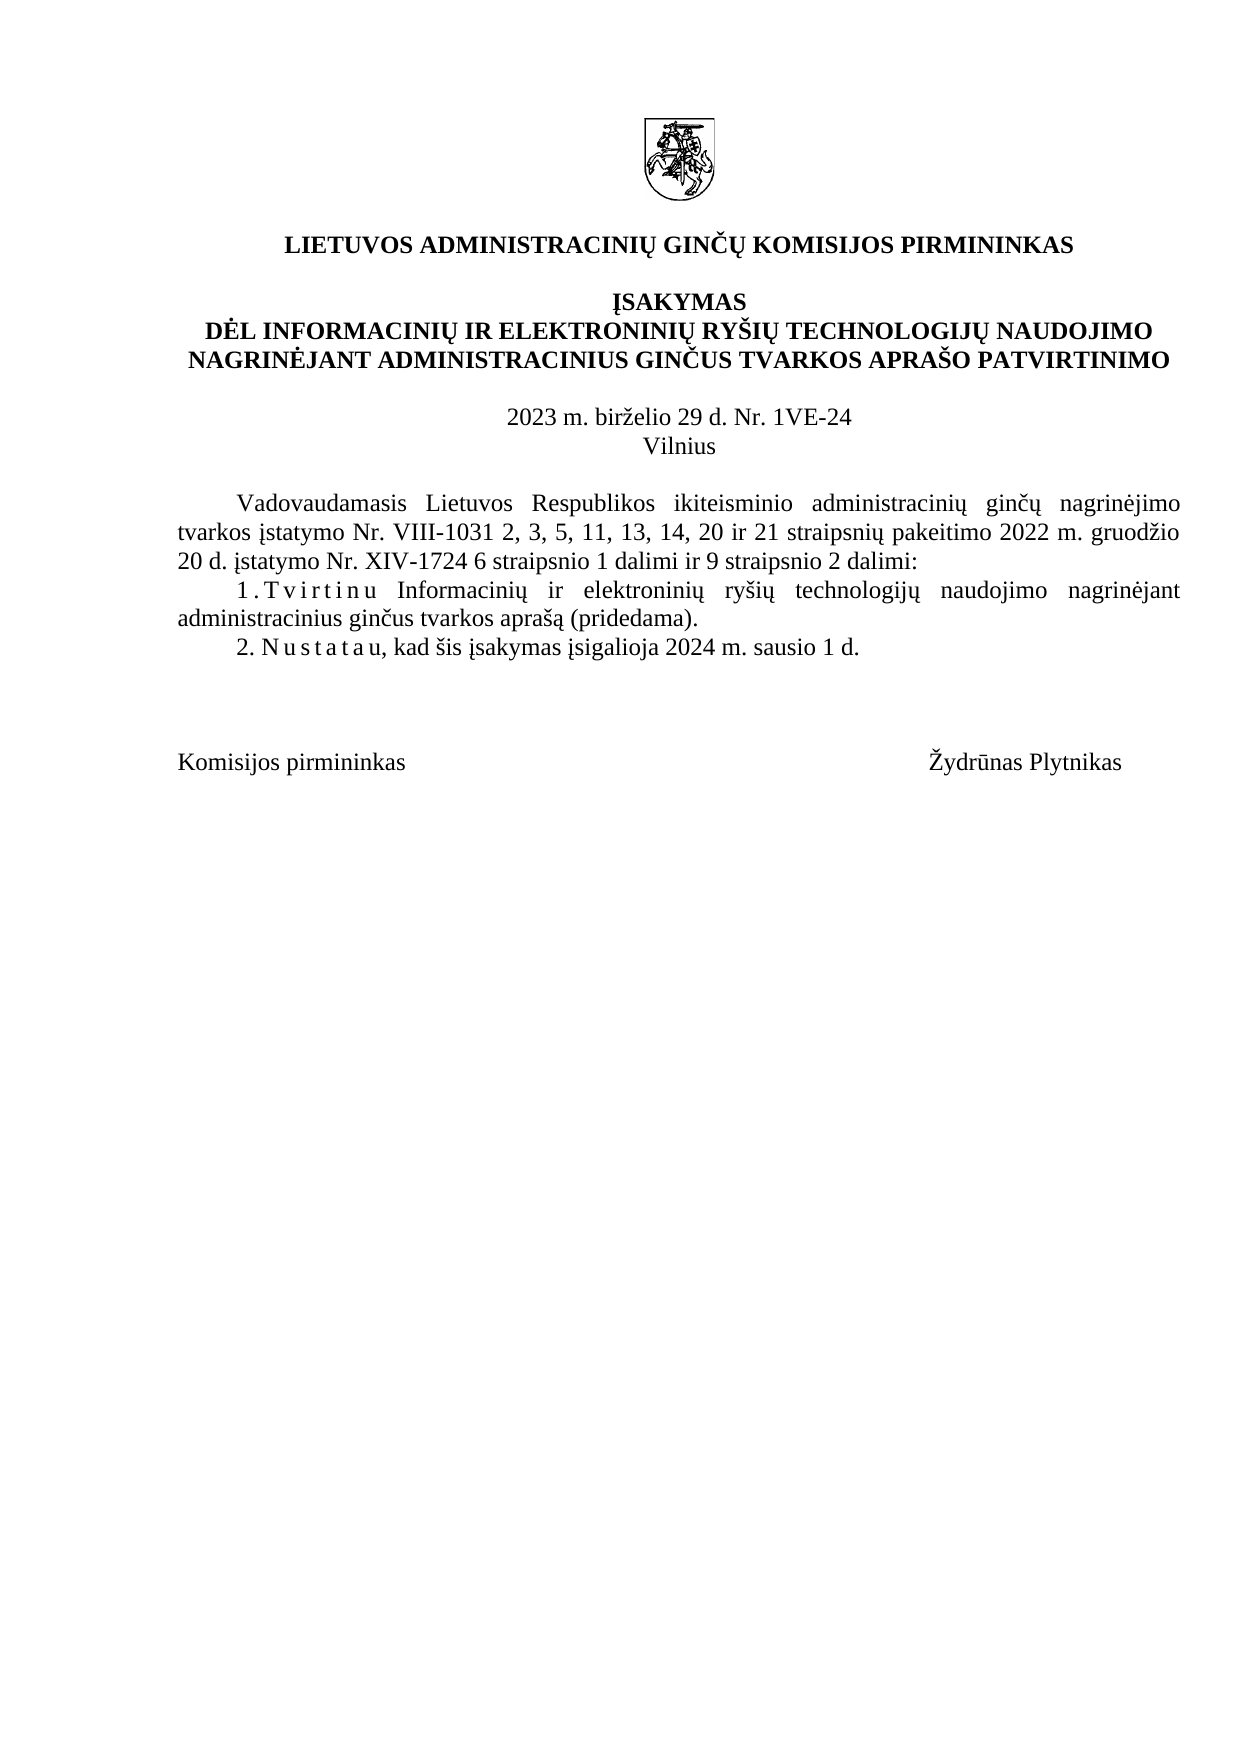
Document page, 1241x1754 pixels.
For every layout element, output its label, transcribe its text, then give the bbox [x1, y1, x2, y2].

text LIETUVOS ADMINISTRACINIŲ GINČŲ KOMISIJOS PIRMININKAS [177, 230, 1181, 258]
text Komisijos pirmininkas Žydrūnas Plytnikas [177, 747, 1181, 776]
text DĖL informacinIŲ ir elektroninių ryšių technologijŲ NAUDOJIMO NAGRINĖJANT ADMINISTRACINIUS GINČUS TVARKOS aprašo PAtvirtinimo [177, 316, 1181, 373]
text Vadovaudamasis Lietuvos Respublikos ikiteisminio administracinių ginčų nagrinėjimo tvarkos įstatymo Nr. VIII-1031 2, 3, 5, 11, 13, 14, 20 ir 21 straipsnių pakeitimo 2022 m. gruodžio 20 d. įstatymo Nr. XIV-1724 6 straipsnio 1 dalimi ir 9 straipsnio 2 dalimi: [177, 488, 1181, 575]
text 2. Nustatau, kad šis įsakymas įsigalioja 2024 m. sausio 1 d. [177, 632, 1181, 661]
text 2023 m. birželio 29 d. Nr. 1VE-24 [177, 402, 1181, 431]
text ĮSAKYMAS [177, 287, 1181, 316]
text 1.Tvirtinu Informacinių ir elektroninių ryšių technologijų naudojimo nagrinėjant administracinius ginčus tvarkos aprašą (pridedama). [177, 575, 1181, 632]
text Vilnius [177, 431, 1181, 460]
